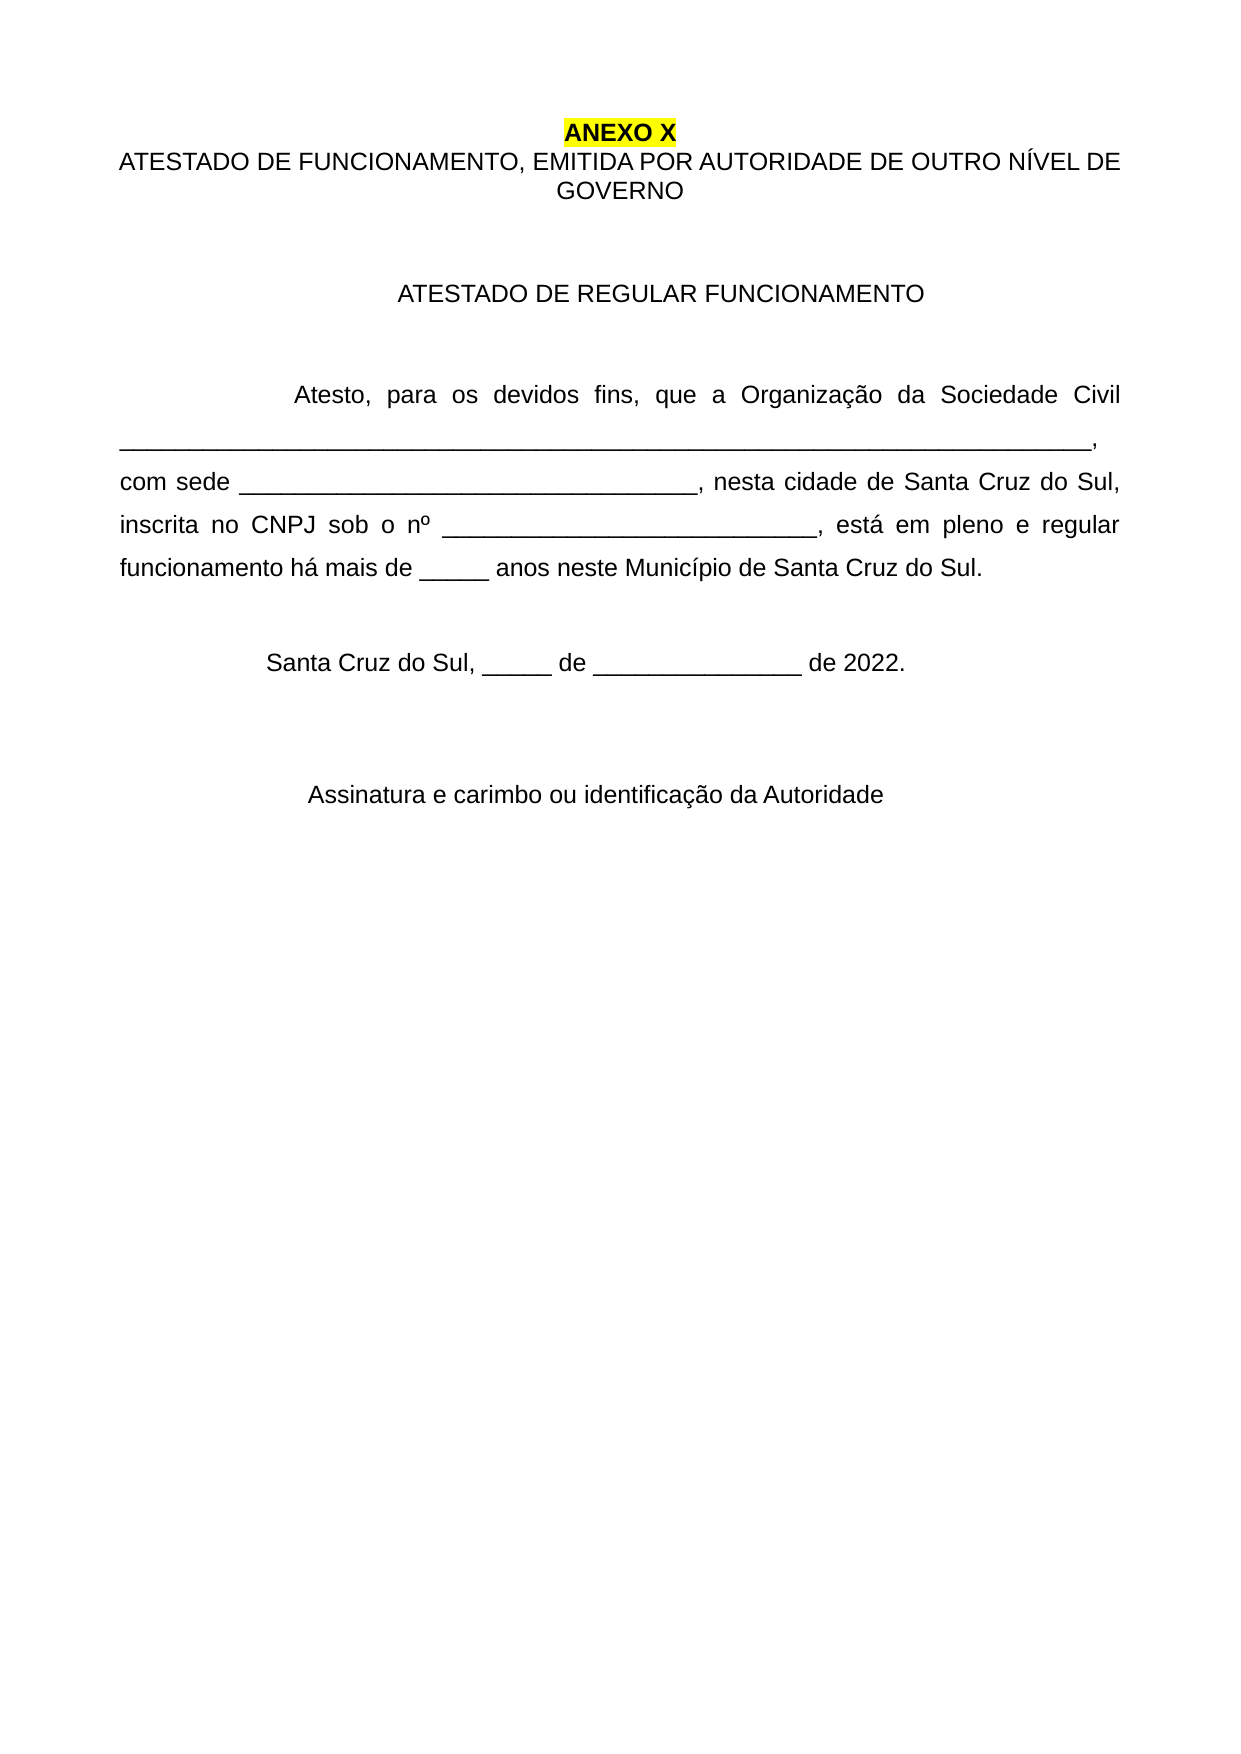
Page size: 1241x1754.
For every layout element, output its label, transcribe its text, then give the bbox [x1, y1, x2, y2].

text Santa Cruz do Sul, _____ de _______________ de 2022. [118, 649, 1122, 676]
text Assinatura e carimbo ou identificação da Autoridade [308, 782, 1122, 809]
text ATESTADO DE REGULAR FUNCIONAMENTO [397, 281, 1122, 308]
text ATESTADO DE FUNCIONAMENTO, EMITIDA POR AUTORIDADE DE OUTRO NÍVEL DE GOVERNO [118, 147, 1122, 204]
text ANEXO X [118, 118, 1122, 147]
text Atesto, para os devidos fins, que a Organização da Sociedade Civil ______________________________________________________________________, com sede _________________________________, nesta cidade de Santa Cruz do Sul, inscrita no CNPJ sob o nº ___________________________, está em pleno e regular funcionamento há mais de _____ anos neste Município de Santa Cruz do Sul. [119, 380, 1122, 582]
